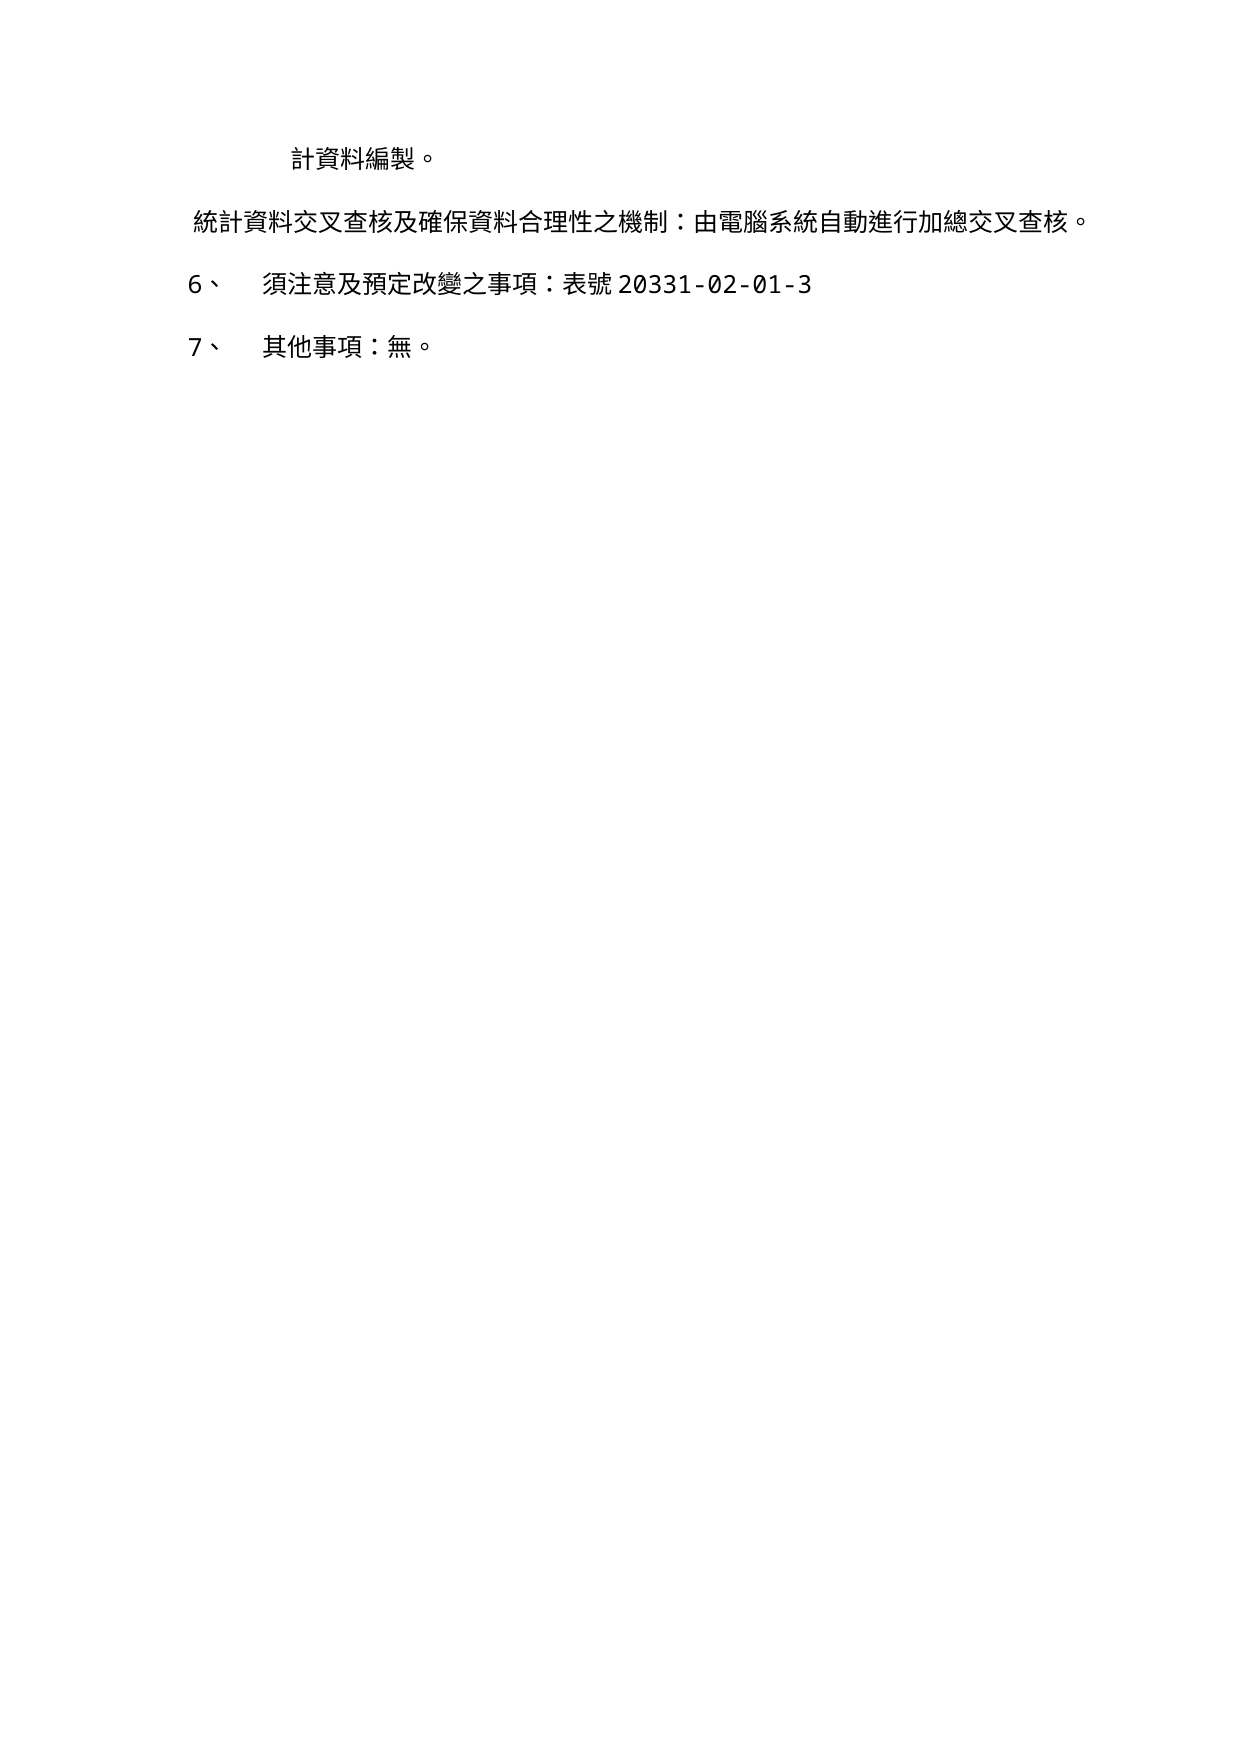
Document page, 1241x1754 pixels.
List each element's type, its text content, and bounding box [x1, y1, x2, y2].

list 須注意及預定改變之事項：表號20331-02-01-3 [187, 241, 1087, 304]
text 計資料編製。 [290, 116, 1087, 179]
list 其他事項：無。 [187, 304, 1087, 366]
text 統計資料交叉查核及確保資料合理性之機制：由電腦系統自動進行加總交叉查核。 [187, 179, 1087, 241]
